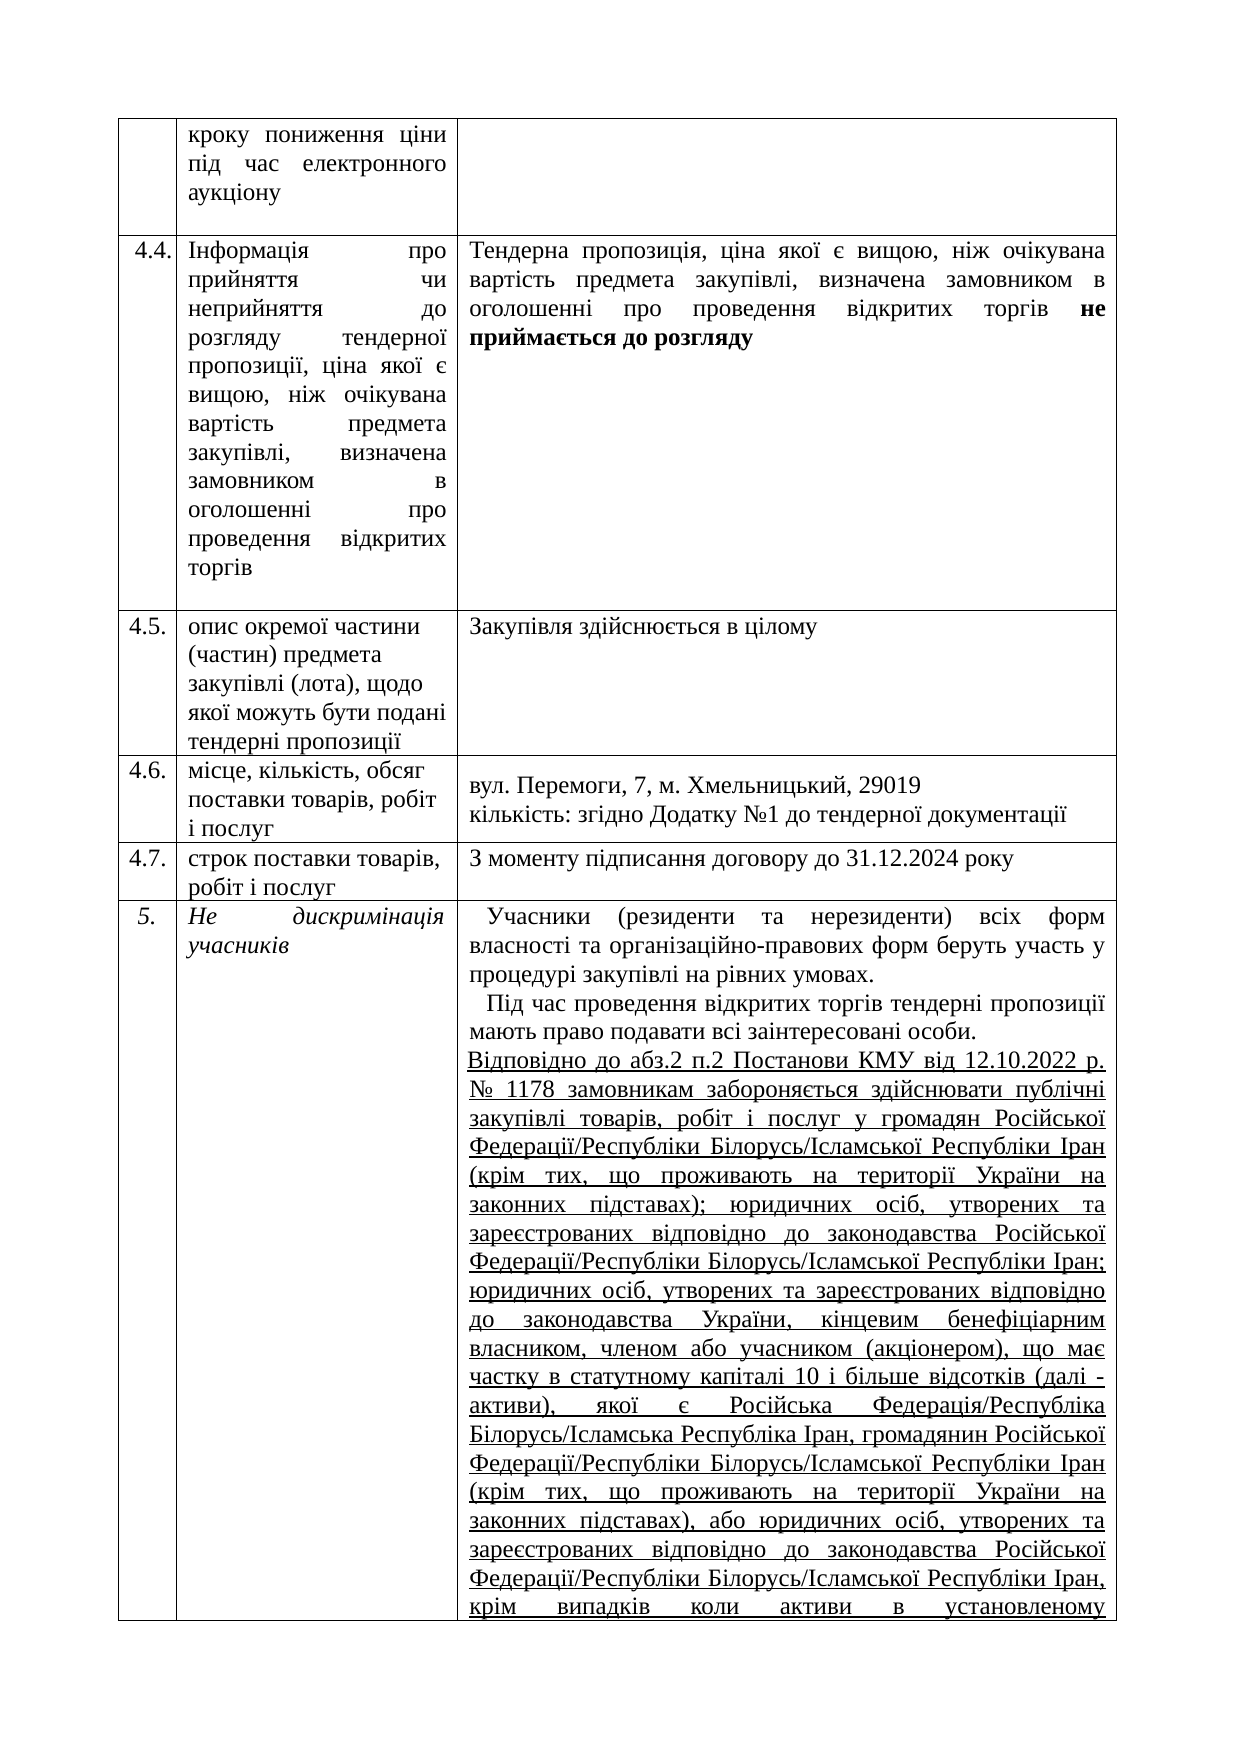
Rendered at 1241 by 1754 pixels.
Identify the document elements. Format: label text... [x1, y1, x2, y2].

table_cell 5. [119, 901, 176, 1620]
table_cell Учасники (резиденти та нерезиденти) всіх форм власності та організаційно-правових форм беруть участь у процедурі закупівлі на рівних умовах. Під час проведення відкритих торгів тендерні пропозиції мають право подавати всі заінтересовані особи. Відповідно до абз.2 п.2 Постанови КМУ від 12.10.2022 р. № 1178 замовникам забороняється здійснювати публічні закупівлі товарів, робіт і послуг у громадян Російської Федерації/Республіки Білорусь/Ісламської Республіки Іран (крім тих, що проживають на території України на законних підставах); юридичних осіб, утворених та зареєстрованих відповідно до законодавства Російської Федерації/Республіки Білорусь/Ісламської Республіки Іран; юридичних осіб, утворених та зареєстрованих відповідно до законодавства України, кінцевим бенефіціарним власником, членом або учасником (акціонером), що має частку в статутному капіталі 10 і більше відсотків (далі - активи), якої є Російська Федерація/Республіка Білорусь/Ісламська Республіка Іран, громадянин Російської Федерації/Республіки Білорусь/Ісламської Республіки Іран (крім тих, що проживають на території України на законних підставах), або юридичних осіб, утворених та зареєстрованих відповідно до законодавства Російської Федерації/Республіки Білорусь/Ісламської Республіки Іран, крім випадків коли активи в установленому [458, 901, 1116, 1620]
table_cell вул. Перемоги, 7, м. Хмельницький, 29019 кількість: згідно Додатку №1 до тендерної документації [458, 756, 1116, 842]
table_cell [119, 119, 176, 234]
table_cell кроку пониження ціни під час електронного аукціону [177, 119, 457, 234]
table_cell опис окремої частини (частин) предмета закупівлі (лота), щодо якої можуть бути подані тендерні пропозиції [177, 611, 457, 754]
table_cell місце, кількість, обсяг поставки товарів, робіт і послуг [177, 756, 457, 842]
table_cell Закупівля здійснюється в цілому [458, 611, 1116, 754]
table_cell 4.7. [119, 843, 176, 900]
table_cell 4.4. [119, 236, 176, 610]
table_cell Тендерна пропозиція, ціна якої є вищою, ніж очікувана вартість предмета закупівлі, визначена замовником в оголошенні про проведення відкритих торгів не приймається до розгляду [458, 236, 1116, 610]
table_cell Інформація про прийняття чи неприйняття до розгляду тендерної пропозиції, ціна якої є вищою, ніж очікувана вартість предмета закупівлі, визначена замовником в оголошенні про проведення відкритих торгів [177, 236, 457, 610]
table_cell 4.5. [119, 611, 176, 754]
table_cell З моменту підписання договору до 31.12.2024 року [458, 843, 1116, 900]
table_cell Не дискримінація учасників [177, 901, 457, 1620]
table_cell 4.6. [119, 756, 176, 842]
table_cell строк поставки товарів, робіт і послуг [177, 843, 457, 900]
table_cell [458, 119, 1116, 234]
